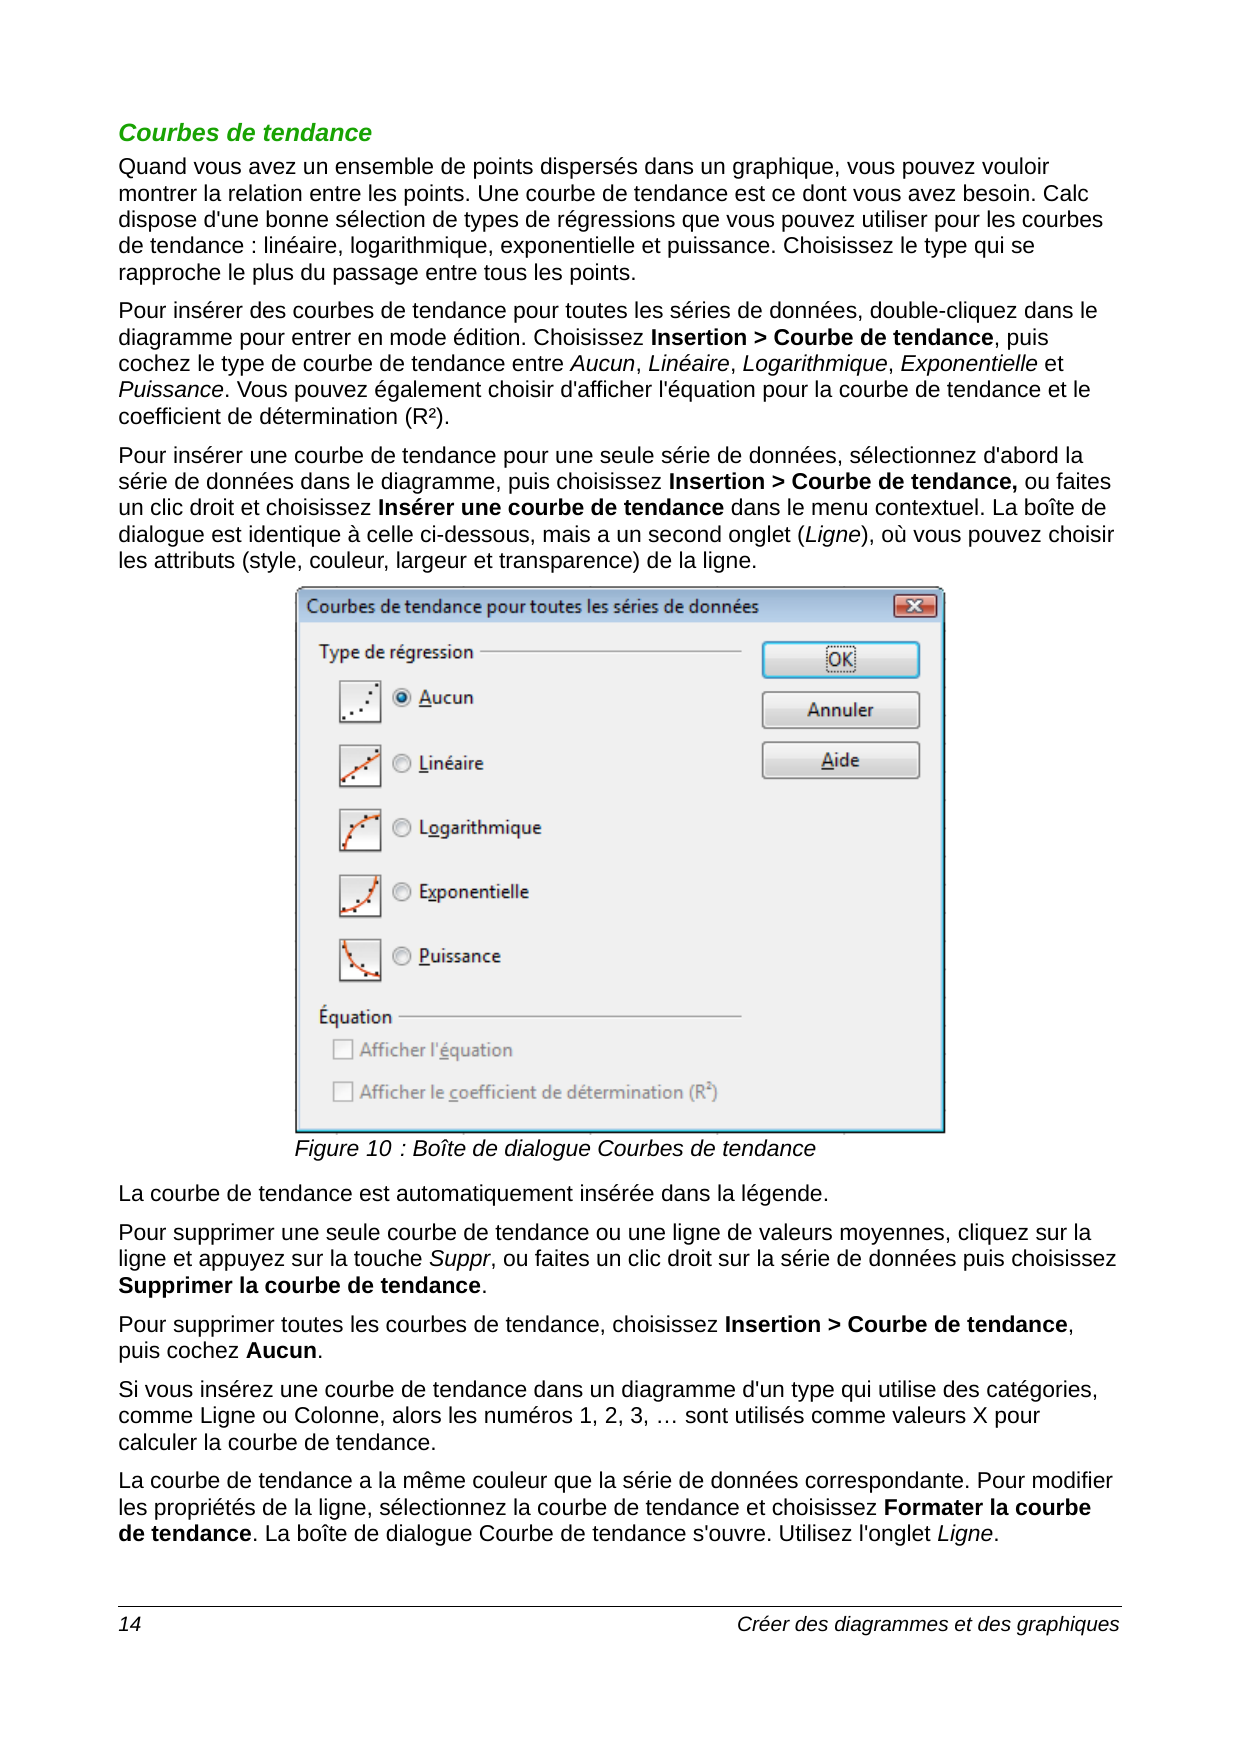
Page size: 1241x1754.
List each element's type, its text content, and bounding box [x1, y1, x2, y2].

text Pour supprimer une seule courbe de tendance ou une ligne de valeurs moyennes, cliquez sur la ligne et appuyez sur la touche Suppr, ou faites un clic droit sur la série de données puis choisissez Supprimer la courbe de tendance. [118, 1219, 1122, 1298]
picture [294, 586, 947, 1135]
text Pour supprimer toutes les courbes de tendance, choisissez Insertion > Courbe de tendance, puis cochez Aucun. [118, 1311, 1122, 1363]
text Pour insérer une courbe de tendance pour une seule série de données, sélectionnez d'abord la série de données dans le diagramme, puis choisissez Insertion > Courbe de tendance, ou faites un clic droit et choisissez Insérer une courbe de tendance dans le menu contextuel. La boîte de dialogue est identique à celle ci-dessous, mais a un second onglet (Ligne), où vous pouvez choisir les attributs (style, couleur, largeur et transparence) de la ligne. [118, 442, 1122, 573]
text Pour insérer des courbes de tendance pour toutes les séries de données, double-cliquez dans le diagramme pour entrer en mode édition. Choisissez Insertion > Courbe de tendance, puis cochez le type de courbe de tendance entre Aucun, Linéaire, Logarithmique, Exponentielle et Puissance. Vous pouvez également choisir d'afficher l'équation pour la courbe de tendance et le coefficient de détermination (R²). [118, 297, 1122, 429]
text Quand vous avez un ensemble de points dispersés dans un graphique, vous pouvez vouloir montrer la relation entre les points. Une courbe de tendance est ce dont vous avez besoin. Calc dispose d'une bonne sélection de types de régressions que vous pouvez utiliser pour les courbes de tendance : linéaire, logarithmique, exponentielle et puissance. Choisissez le type qui se rapproche le plus du passage entre tous les points. [118, 153, 1122, 285]
text La courbe de tendance est automatiquement insérée dans la légende. [118, 1180, 1122, 1206]
text La courbe de tendance a la même couleur que la série de données correspondante. Pour modifier les propriétés de la ligne, sélectionnez la courbe de tendance et choisissez Formater la courbe de tendance. La boîte de dialogue Courbe de tendance s'ouvre. Utilisez l'onglet Ligne. [118, 1467, 1122, 1546]
text Si vous insérez une courbe de tendance dans un diagramme d'un type qui utilise des catégories, comme Ligne ou Colonne, alors les numéros 1, 2, 3, … sont utilisés comme valeurs X pour calculer la courbe de tendance. [118, 1376, 1122, 1455]
subtitle Courbes de tendance [118, 118, 1122, 147]
text Figure 10 : Boîte de dialogue Courbes de tendance [294, 1135, 946, 1161]
